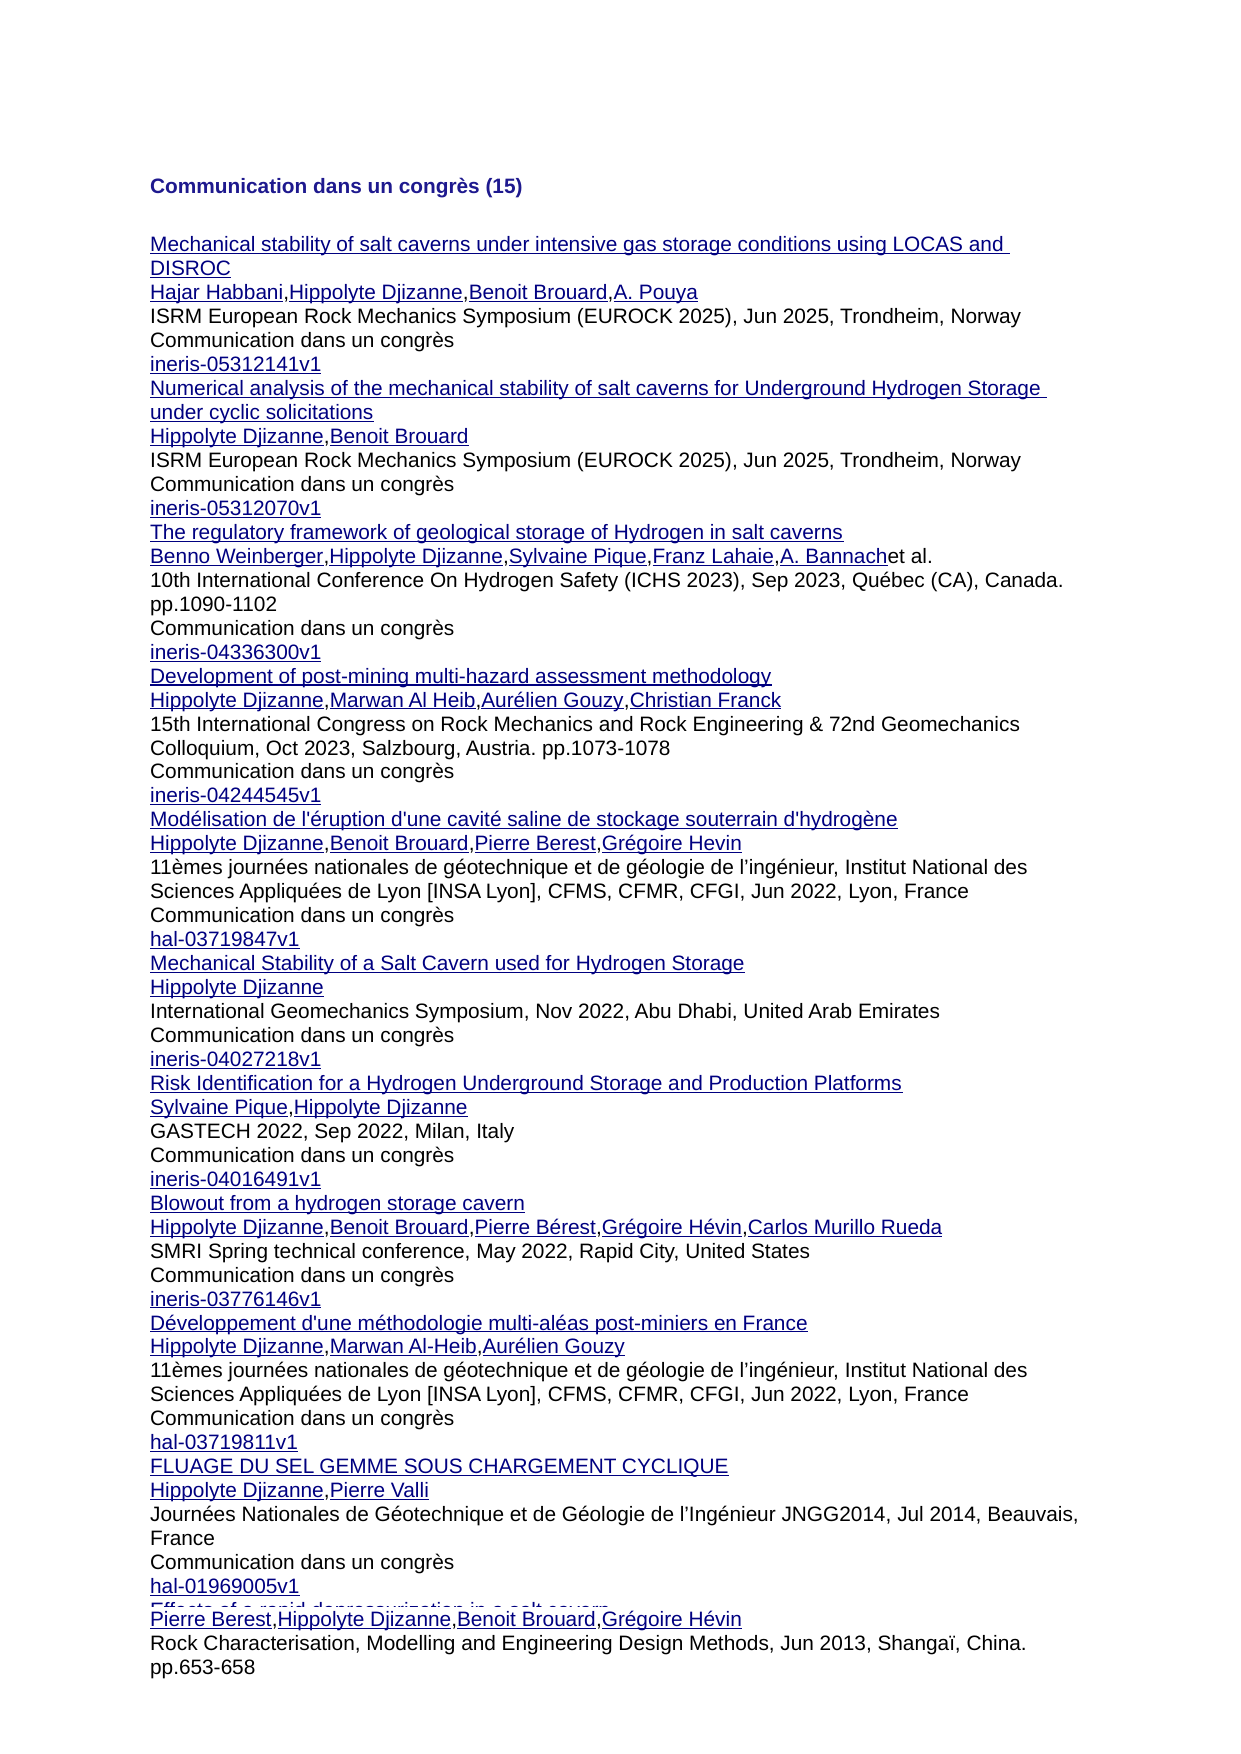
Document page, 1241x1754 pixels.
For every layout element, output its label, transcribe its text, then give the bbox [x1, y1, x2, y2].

table_cell Effects of a rapid depressurization in a salt cavern Pierre Berest,Hippolyte Djizanne,Benoit Brouard,Grégoire Hévin Rock Characterisation, Modelling and Engineering Design Methods, Jun 2013, Shangaï, China. pp.653-658 [150, 1598, 1090, 1679]
table_cell The regulatory framework of geological storage of Hydrogen in salt caverns Benno Weinberger,Hippolyte Djizanne,Sylvaine Pique,Franz Lahaie,A. Bannachet al. 10th International Conference On Hydrogen Safety (ICHS 2023), Sep 2023, Québec (CA), Canada. pp.1090-1102 Communication dans un congrès ineris-04336300v1 [150, 520, 1090, 663]
table_cell Numerical analysis of the mechanical stability of salt caverns for Underground Hydrogen Storage under cyclic solicitations Hippolyte Djizanne,Benoit Brouard ISRM European Rock Mechanics Symposium (EUROCK 2025), Jun 2025, Trondheim, Norway Communication dans un congrès ineris-05312070v1 [150, 376, 1090, 520]
table_cell Development of post-mining multi-hazard assessment methodology Hippolyte Djizanne,Marwan Al Heib,Aurélien Gouzy,Christian Franck 15th International Congress on Rock Mechanics and Rock Engineering & 72nd Geomechanics Colloquium, Oct 2023, Salzbourg, Austria. pp.1073-1078 Communication dans un congrès ineris-04244545v1 [150, 664, 1090, 807]
table_cell Mechanical Stability of a Salt Cavern used for Hydrogen Storage Hippolyte Djizanne International Geomechanics Symposium, Nov 2022, Abu Dhabi, United Arab Emirates Communication dans un congrès ineris-04027218v1 [150, 951, 1090, 1071]
subtitle Communication dans un congrès (15) [150, 174, 1090, 198]
table_header Mechanical stability of salt caverns under intensive gas storage conditions using LOCAS and DISROC Hajar Habbani,Hippolyte Djizanne,Benoit Brouard,A. Pouya ISRM European Rock Mechanics Symposium (EUROCK 2025), Jun 2025, Trondheim, Norway Communication dans un congrès ineris-05312141v1 [150, 232, 1090, 376]
table_cell Risk Identification for a Hydrogen Underground Storage and Production Platforms Sylvaine Pique,Hippolyte Djizanne GASTECH 2022, Sep 2022, Milan, Italy Communication dans un congrès ineris-04016491v1 [150, 1071, 1090, 1191]
table_cell Blowout from a hydrogen storage cavern Hippolyte Djizanne,Benoit Brouard,Pierre Bérest,Grégoire Hévin,Carlos Murillo Rueda SMRI Spring technical conference, May 2022, Rapid City, United States Communication dans un congrès ineris-03776146v1 [150, 1191, 1090, 1310]
table_cell Développement d'une méthodologie multi-aléas post-miniers en France Hippolyte Djizanne,Marwan Al-Heib,Aurélien Gouzy 11èmes journées nationales de géotechnique et de géologie de l’ingénieur, Institut National des Sciences Appliquées de Lyon [INSA Lyon], CFMS, CFMR, CFGI, Jun 2022, Lyon, France Communication dans un congrès hal-03719811v1 [150, 1310, 1090, 1454]
table_cell Modélisation de l'éruption d'une cavité saline de stockage souterrain d'hydrogène Hippolyte Djizanne,Benoit Brouard,Pierre Berest,Grégoire Hevin 11èmes journées nationales de géotechnique et de géologie de l’ingénieur, Institut National des Sciences Appliquées de Lyon [INSA Lyon], CFMS, CFMR, CFGI, Jun 2022, Lyon, France Communication dans un congrès hal-03719847v1 [150, 807, 1090, 951]
table_cell FLUAGE DU SEL GEMME SOUS CHARGEMENT CYCLIQUE Hippolyte Djizanne,Pierre Valli Journées Nationales de Géotechnique et de Géologie de l’Ingénieur JNGG2014, Jul 2014, Beauvais, France Communication dans un congrès hal-01969005v1 [150, 1454, 1090, 1598]
